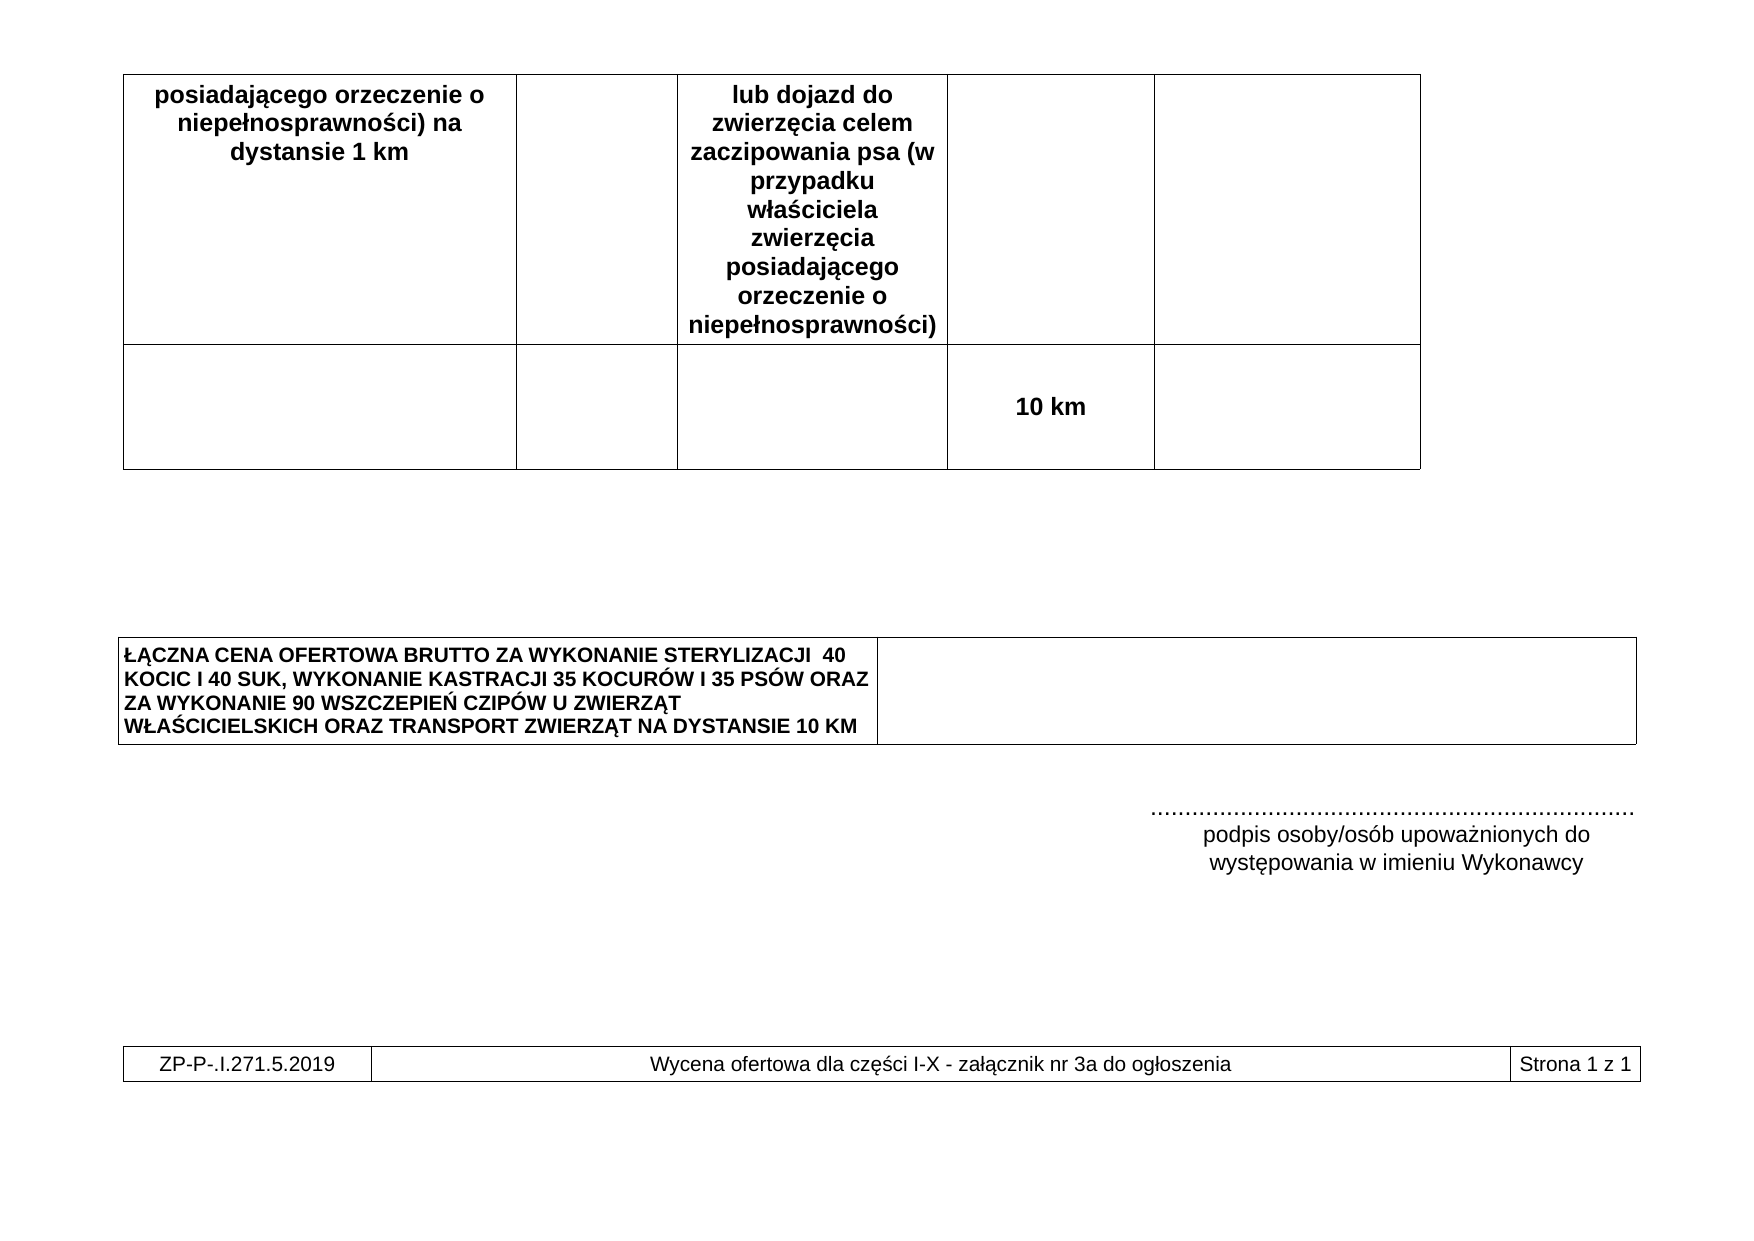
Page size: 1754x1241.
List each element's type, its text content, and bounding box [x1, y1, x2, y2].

table_header ŁĄCZNA CENA OFERTOWA BRUTTO ZA WYKONANIE STERYLIZACJI 40 KOCIC I 40 SUK, WYKONANIE KASTRACJI 35 KOCURÓW I 35 PSÓW ORAZ ZA WYKONANIE 90 WSZCZEPIEŃ CZIPÓW U ZWIERZĄT WŁAŚCICIELSKICH ORAZ TRANSPORT ZWIERZĄT NA DYSTANSIE 10 KM [119, 638, 877, 744]
table_cell [948, 75, 1154, 344]
table_cell [124, 345, 516, 469]
table_header [878, 638, 1636, 744]
table_cell posiadającego orzeczenie o niepełnosprawności) na dystansie 1 km [124, 75, 516, 344]
text podpis osoby/osób upoważnionych do [118, 821, 1636, 847]
table_cell [1155, 75, 1420, 344]
text ...................................................................... [118, 792, 1636, 821]
table_cell 10 km [948, 345, 1154, 469]
text występowania w imieniu Wykonawcy [118, 847, 1636, 876]
table_cell [678, 345, 947, 469]
table_cell lub dojazd do zwierzęcia celem zaczipowania psa (w przypadku właściciela zwierzęcia posiadającego orzeczenie o niepełnosprawności) [678, 75, 947, 344]
table_cell [517, 75, 677, 344]
table_cell [1155, 345, 1420, 469]
table_cell [517, 345, 677, 469]
